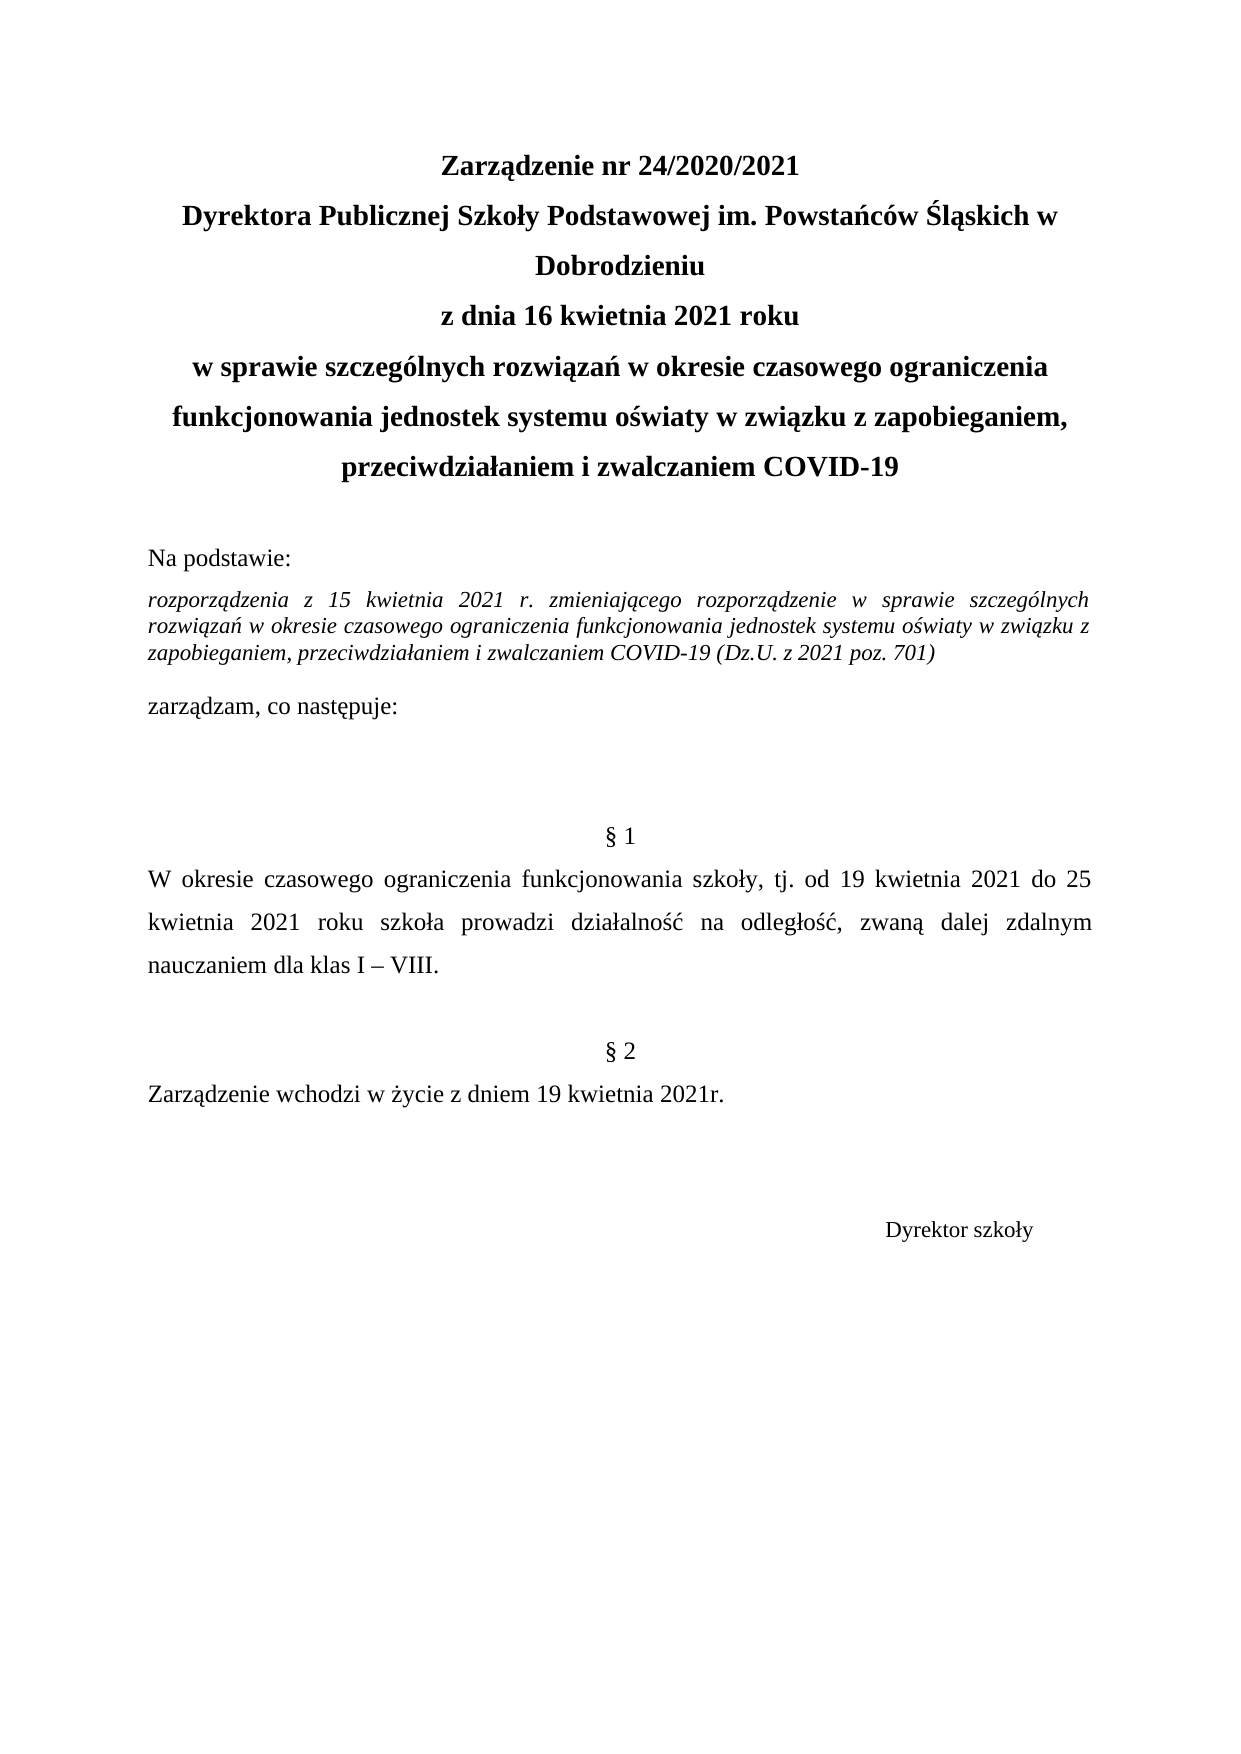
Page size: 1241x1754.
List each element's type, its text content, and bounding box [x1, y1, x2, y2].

text w sprawie szczególnych rozwiązań w okresie czasowego ograniczenia funkcjonowania jednostek systemu oświaty w związku z zapobieganiem, przeciwdziałaniem i zwalczaniem COVID-19 [148, 349, 1093, 483]
text Zarządzenie wchodzi w życie z dniem 19 kwietnia 2021r. [148, 1079, 1093, 1108]
text Dyrektor szkoły [148, 1215, 1093, 1243]
text Zarządzenie nr 24/2020/2021 [148, 148, 1093, 181]
text z dnia 16 kwietnia 2021 roku [148, 298, 1093, 332]
text § 2 [148, 1036, 1093, 1065]
text § 1 [148, 821, 1093, 849]
text rozporządzenia z 15 kwietnia 2021 r. zmieniającego rozporządzenie w sprawie szczególnych rozwiązań w okresie czasowego ograniczenia funkcjonowania jednostek systemu oświaty w związku z zapobieganiem, przeciwdziałaniem i zwalczaniem COVID-19 (Dz.U. z 2021 poz. 701) [148, 586, 1093, 665]
text Na podstawie: [148, 543, 1093, 572]
text W okresie czasowego ograniczenia funkcjonowania szkoły, tj. od 19 kwietnia 2021 do 25 kwietnia 2021 roku szkoła prowadzi działalność na odległość, zwaną dalej zdalnym nauczaniem dla klas I – VIII. [148, 864, 1093, 979]
text Dyrektora Publicznej Szkoły Podstawowej im. Powstańców Śląskich w Dobrodzieniu [148, 198, 1093, 282]
text zarządzam, co następuje: [148, 691, 1093, 720]
